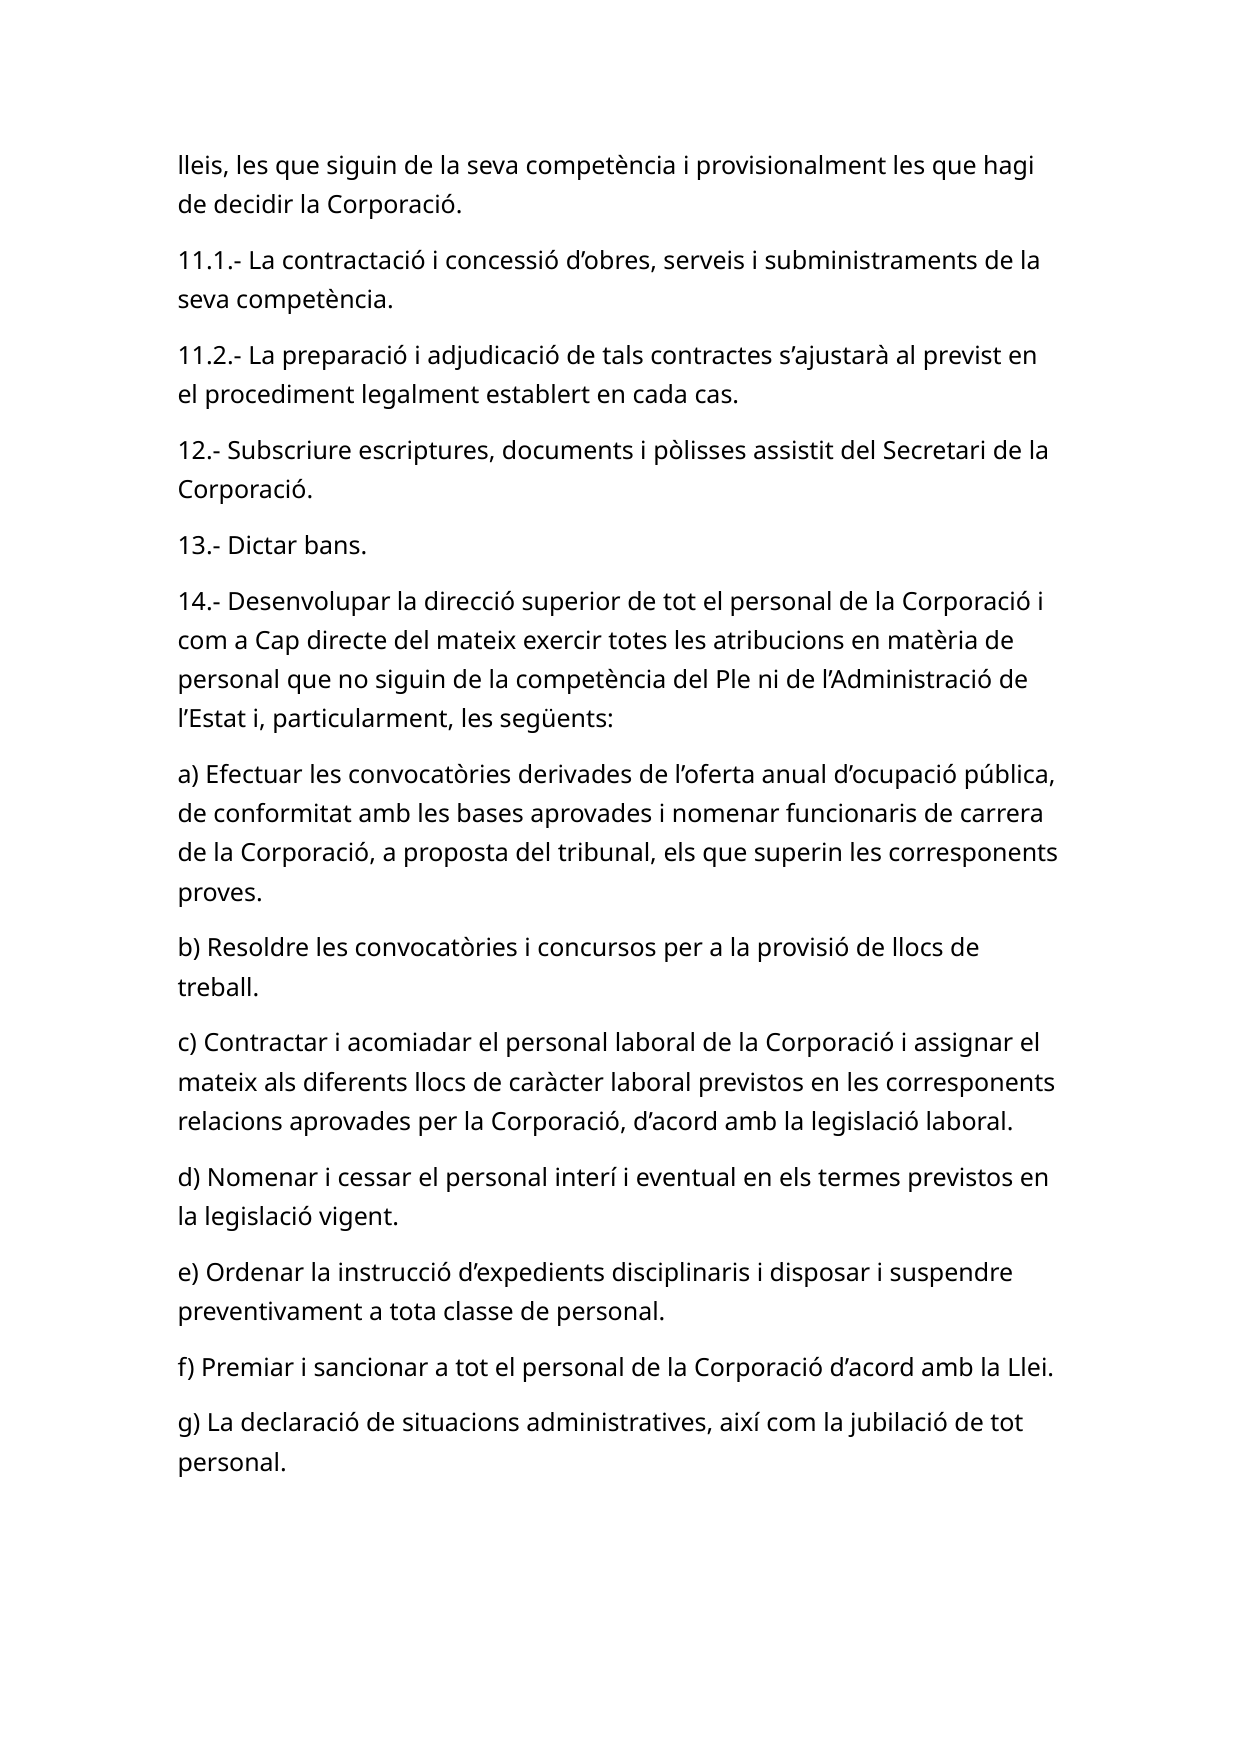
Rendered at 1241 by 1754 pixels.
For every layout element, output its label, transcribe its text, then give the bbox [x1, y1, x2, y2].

text 14.- Desenvolupar la direcció superior de tot el personal de la Corporació i com a Cap directe del mateix exercir totes les atribucions en matèria de personal que no siguin de la competència del Ple ni de l’Administració de l’Estat i, particularment, les següents: [177, 583, 1063, 735]
text f) Premiar i sancionar a tot el personal de la Corporació d’acord amb la Llei. [177, 1349, 1063, 1383]
text 11.2.- La preparació i adjudicació de tals contractes s’ajustarà al previst en el procediment legalment establert en cada cas. [177, 338, 1063, 411]
text b) Resoldre les convocatòries i concursos per a la provisió de llocs de treball. [177, 930, 1063, 1003]
text 13.- Dictar bans. [177, 528, 1063, 562]
text c) Contractar i acomiadar el personal laboral de la Corporació i assignar el mateix als diferents llocs de caràcter laboral previstos en les corresponents relacions aprovades per la Corporació, d’acord amb la legislació laboral. [177, 1025, 1063, 1137]
text e) Ordenar la instrucció d’expedients disciplinaris i disposar i suspendre preventivament a tota classe de personal. [177, 1254, 1063, 1327]
text d) Nomenar i cessar el personal interí i eventual en els termes previstos en la legislació vigent. [177, 1159, 1063, 1232]
text lleis, les que siguin de la seva competència i provisionalment les que hagi de decidir la Corporació. [177, 148, 1063, 221]
text g) La declaració de situacions administratives, així com la jubilació de tot personal. [177, 1405, 1063, 1478]
text 12.- Subscriure escriptures, documents i pòlisses assistit del Secretari de la Corporació. [177, 433, 1063, 506]
text a) Efectuar les convocatòries derivades de l’oferta anual d’ocupació pública, de conformitat amb les bases aprovades i nomenar funcionaris de carrera de la Corporació, a proposta del tribunal, els que superin les corresponents proves. [177, 757, 1063, 908]
text 11.1.- La contractació i concessió d’obres, serveis i subministraments de la seva competència. [177, 243, 1063, 316]
